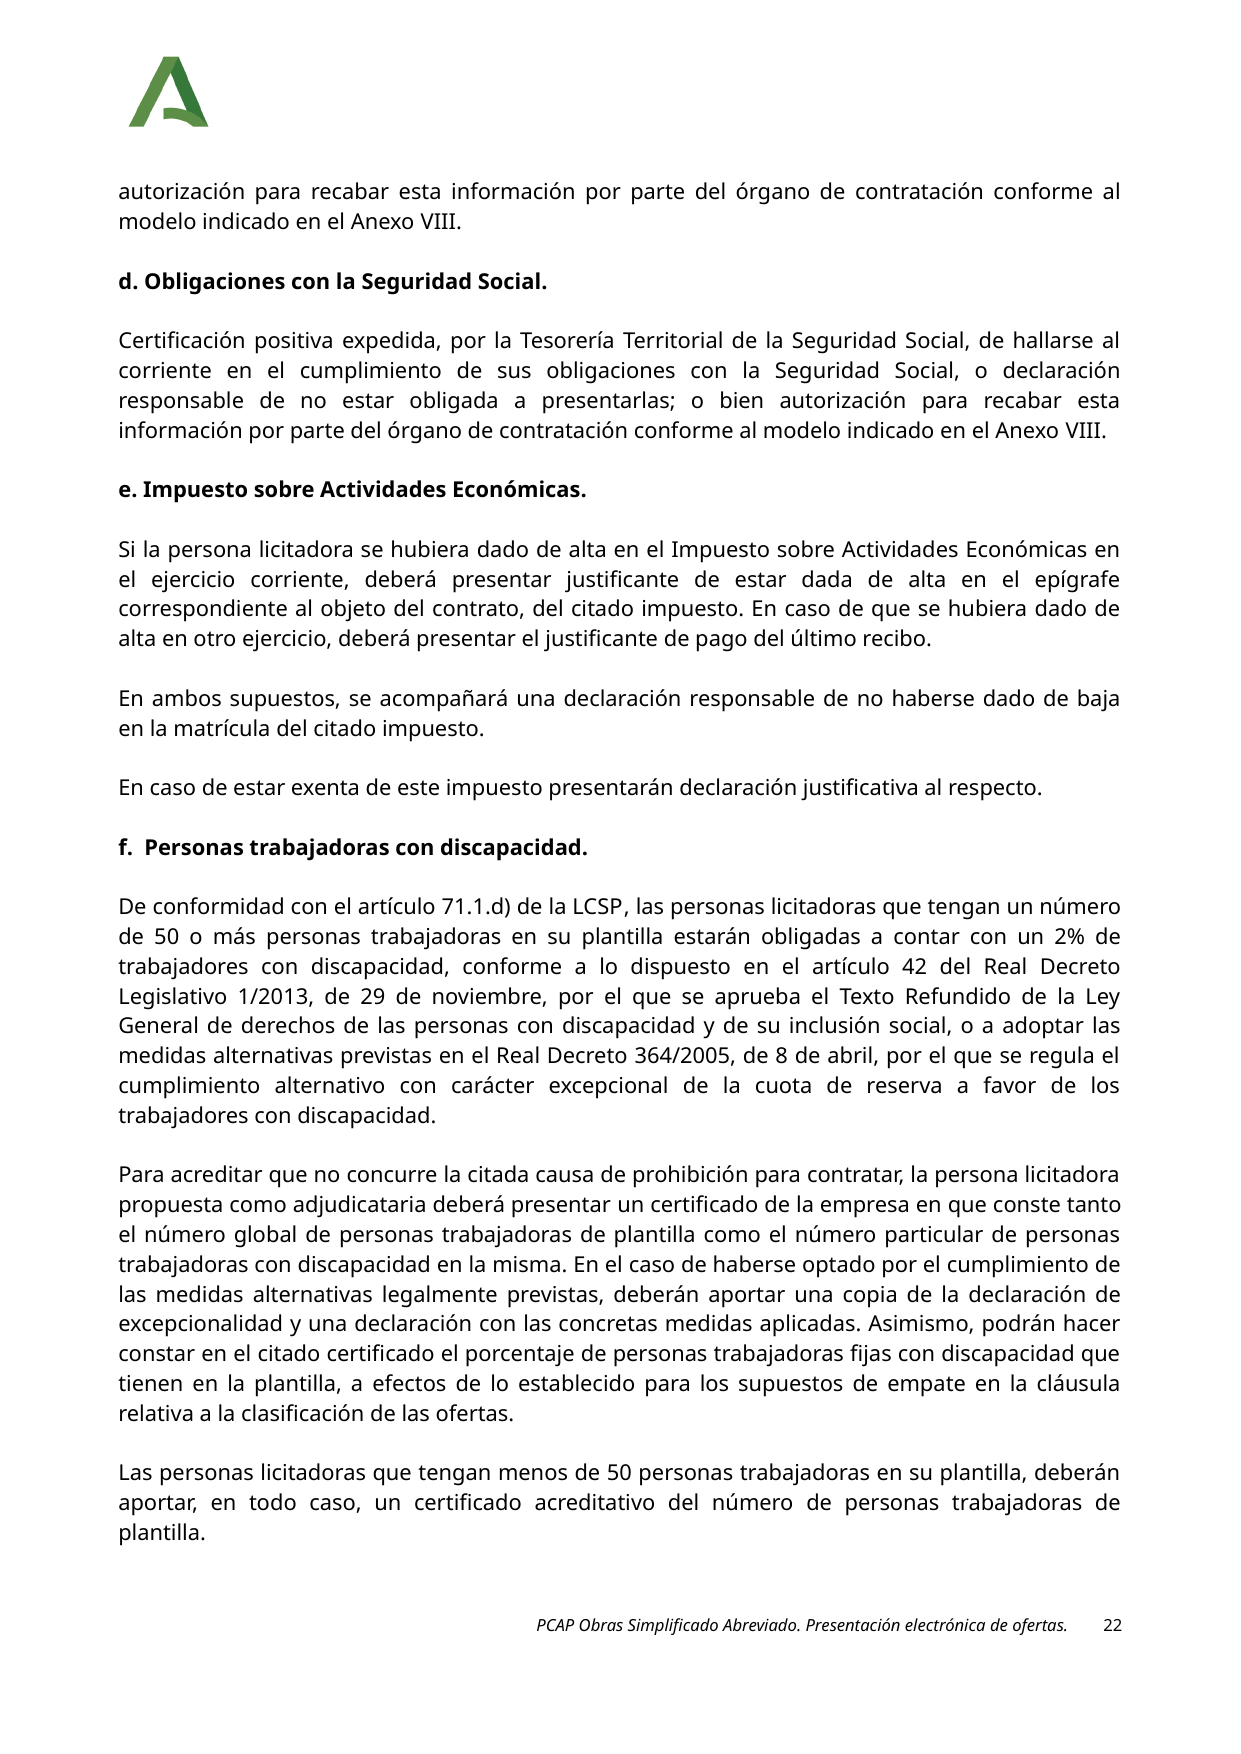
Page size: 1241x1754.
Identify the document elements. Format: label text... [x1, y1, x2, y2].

picture [124, 52, 213, 131]
text Para acreditar que no concurre la citada causa de prohibición para contratar, la persona licitadora propuesta como adjudicataria deberá presentar un certificado de la empresa en que conste tanto el número global de personas trabajadoras de plantilla como el número particular de personas trabajadoras con discapacidad en la misma. En el caso de haberse optado por el cumplimiento de las medidas alternativas legalmente previstas, deberán aportar una copia de la declaración de excepcionalidad y una declaración con las concretas medidas aplicadas. Asimismo, podrán hacer constar en el citado certificado el porcentaje de personas trabajadoras fijas con discapacidad que tienen en la plantilla, a efectos de lo establecido para los supuestos de empate en la cláusula relativa a la clasificación de las ofertas. [118, 1159, 1122, 1428]
text En caso de estar exenta de este impuesto presentarán declaración justificativa al respecto. [118, 772, 1122, 802]
text En ambos supuestos, se acompañará una declaración responsable de no haberse dado de baja en la matrícula del citado impuesto. [118, 683, 1122, 742]
text Si la persona licitadora se hubiera dado de alta en el Impuesto sobre Actividades Económicas en el ejercicio corriente, deberá presentar justificante de estar dada de alta en el epígrafe correspondiente al objeto del contrato, del citado impuesto. En caso de que se hubiera dado de alta en otro ejercicio, deberá presentar el justificante de pago del último recibo. [118, 534, 1122, 653]
text d. Obligaciones con la Seguridad Social. [118, 266, 1122, 296]
text f. Personas trabajadoras con discapacidad. [118, 832, 1122, 862]
text autorización para recabar esta información por parte del órgano de contratación conforme al modelo indicado en el Anexo VIII. [118, 176, 1122, 236]
text e. Impuesto sobre Actividades Económicas. [118, 474, 1122, 504]
text Certificación positiva expedida, por la Tesorería Territorial de la Seguridad Social, de hallarse al corriente en el cumplimiento de sus obligaciones con la Seguridad Social, o declaración responsable de no estar obligada a presentarlas; o bien autorización para recabar esta información por parte del órgano de contratación conforme al modelo indicado en el Anexo VIII. [118, 325, 1122, 444]
list De conformidad con el artículo 71.1.d) de la LCSP, las personas licitadoras que tengan un número de 50 o más personas trabajadoras en su plantilla estarán obligadas a contar con un 2% de trabajadores con discapacidad, conforme a lo dispuesto en el artículo 42 del Real Decreto Legislativo 1/2013, de 29 de noviembre, por el que se aprueba el Texto Refundido de la Ley General de derechos de las personas con discapacidad y de su inclusión social, o a adoptar las medidas alternativas previstas en el Real Decreto 364/2005, de 8 de abril, por el que se regula el cumplimiento alternativo con carácter excepcional de la cuota de reserva a favor de los trabajadores con discapacidad. [118, 891, 1122, 1130]
text Las personas licitadoras que tengan menos de 50 personas trabajadoras en su plantilla, deberán aportar, en todo caso, un certificado acreditativo del número de personas trabajadoras de plantilla. [118, 1457, 1122, 1547]
